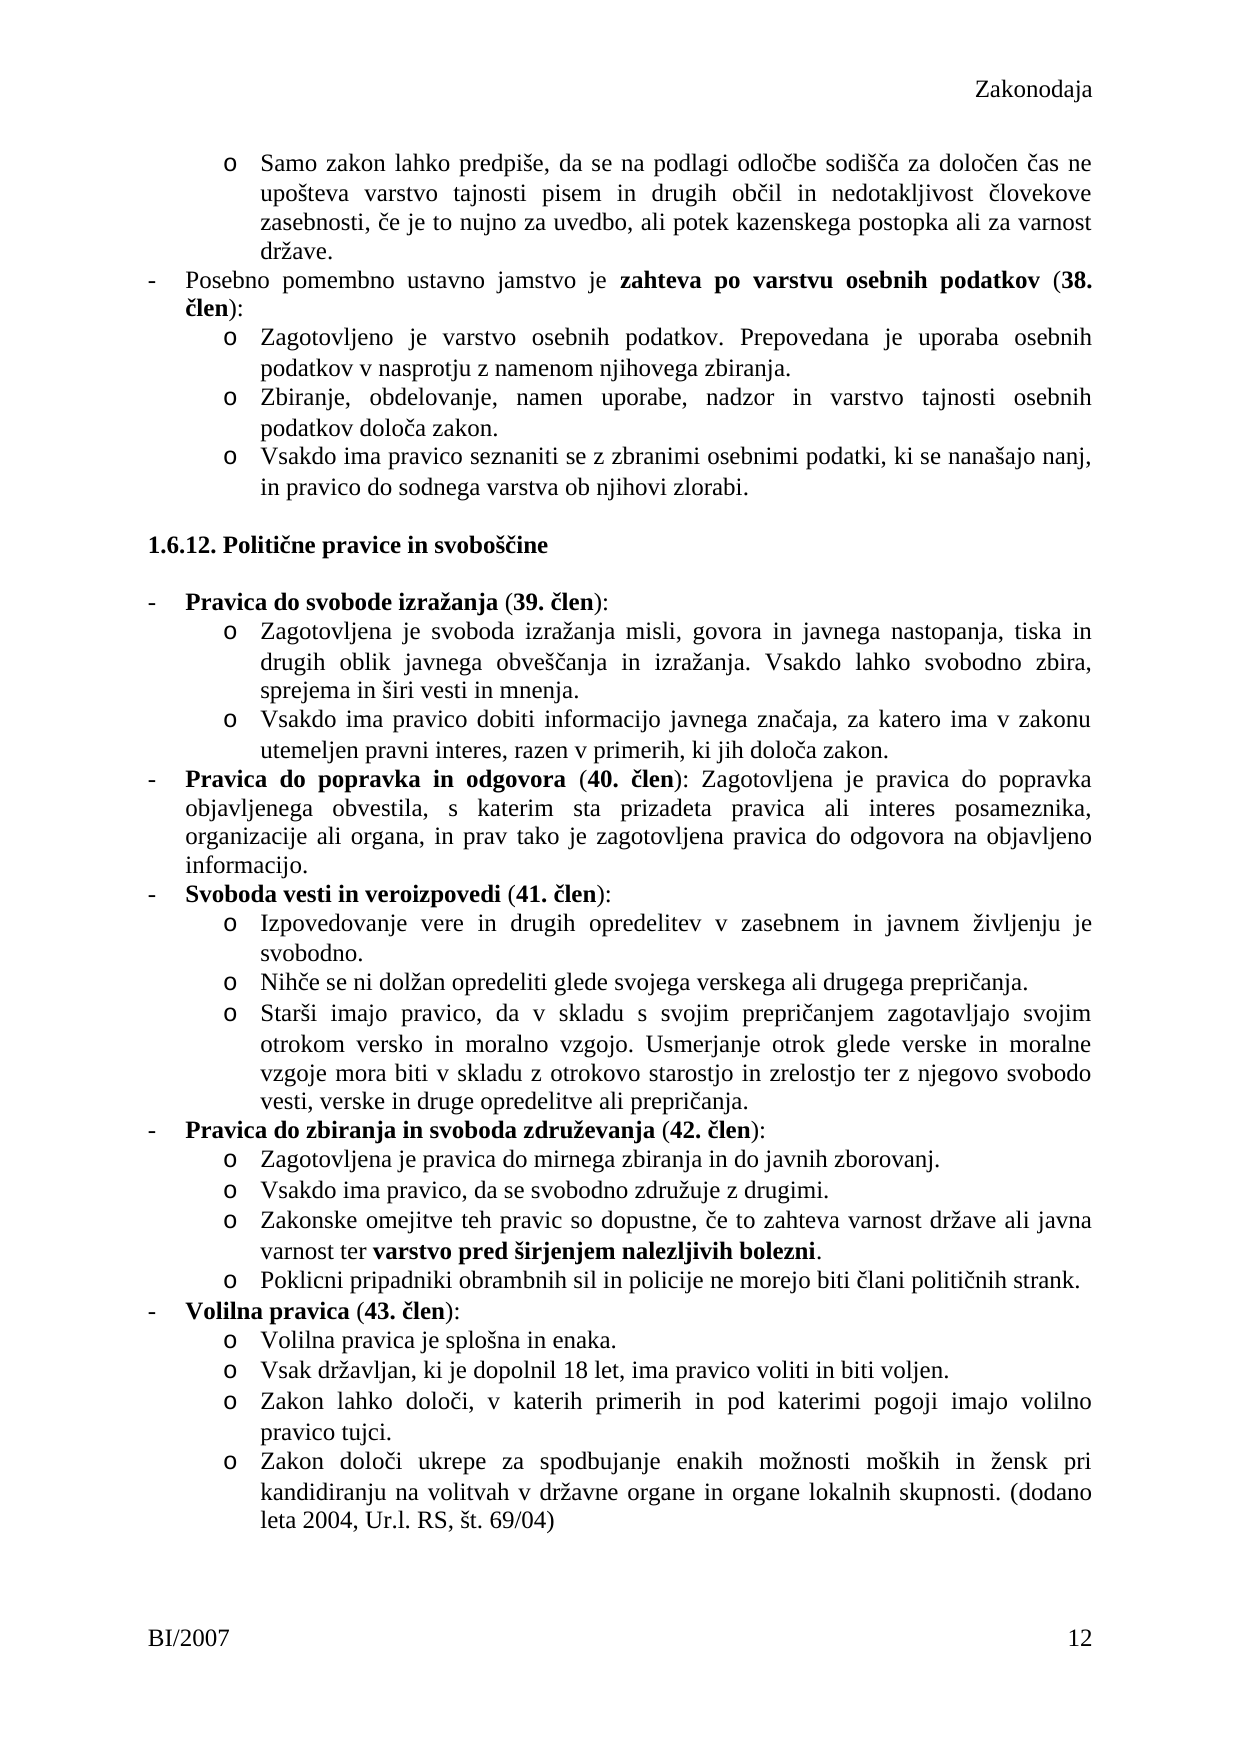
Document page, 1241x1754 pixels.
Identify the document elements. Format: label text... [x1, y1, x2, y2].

list Zagotovljena je pravica do mirnega zbiranja in do javnih zborovanj. [223, 1144, 1092, 1175]
list Vsakdo ima pravico dobiti informacijo javnega značaja, za katero ima v zakonu utemeljen pravni interes, razen v primerih, ki jih določa zakon. [223, 704, 1092, 764]
list Volilna pravica je splošna in enaka. [223, 1325, 1092, 1356]
list Starši imajo pravico, da v skladu s svojim prepričanjem zagotavljajo svojim otrokom versko in moralno vzgojo. Usmerjanje otrok glede verske in moralne vzgoje mora biti v skladu z otrokovo starostjo in zrelostjo ter z njegovo svobodo vesti, verske in druge opredelitve ali prepričanja. [223, 998, 1092, 1115]
list Pravica do popravka in odgovora (40. člen): Zagotovljena je pravica do popravka objavljenega obvestila, s katerim sta prizadeta pravica ali interes posameznika, organizacije ali organa, in prav tako je zagotovljena pravica do odgovora na objavljeno informacijo. [148, 764, 1092, 879]
list Samo zakon lahko predpiše, da se na podlagi odločbe sodišča za določen čas ne upošteva varstvo tajnosti pisem in drugih občil in nedotakljivost človekove zasebnosti, če je to nujno za uvedbo, ali potek kazenskega postopka ali za varnost države. [223, 148, 1092, 265]
list Zagotovljeno je varstvo osebnih podatkov. Prepovedana je uporaba osebnih podatkov v nasprotju z namenom njihovega zbiranja. [223, 322, 1092, 382]
list Zakon lahko določi, v katerih primerih in pod katerimi pogoji imajo volilno pravico tujci. [223, 1386, 1092, 1446]
subtitle Politične pravice in svoboščine [148, 530, 1092, 558]
list Zbiranje, obdelovanje, namen uporabe, nadzor in varstvo tajnosti osebnih podatkov določa zakon. [223, 382, 1092, 441]
list Vsak državljan, ki je dopolnil 18 let, ima pravico voliti in biti voljen. [223, 1356, 1092, 1386]
list Pravica do svobode izražanja (39. člen): [148, 587, 1092, 616]
list Svoboda vesti in veroizpovedi (41. člen): [148, 879, 1092, 908]
list Zagotovljena je svoboda izražanja misli, govora in javnega nastopanja, tiska in drugih oblik javnega obveščanja in izražanja. Vsakdo lahko svobodno zbira, sprejema in širi vesti in mnenja. [223, 616, 1092, 704]
list Nihče se ni dolžan opredeliti glede svojega verskega ali drugega prepričanja. [223, 967, 1092, 998]
list Volilna pravica (43. člen): [148, 1296, 1092, 1325]
list Vsakdo ima pravico, da se svobodno združuje z drugimi. [223, 1175, 1092, 1206]
list Poklicni pripadniki obrambnih sil in policije ne morejo biti člani političnih strank. [223, 1265, 1092, 1296]
list Vsakdo ima pravico seznaniti se z zbranimi osebnimi podatki, ki se nanašajo nanj, in pravico do sodnega varstva ob njihovi zlorabi. [223, 441, 1092, 501]
list Posebno pomembno ustavno jamstvo je zahteva po varstvu osebnih podatkov (38. člen): [148, 265, 1092, 322]
list Pravica do zbiranja in svoboda združevanja (42. člen): [148, 1115, 1092, 1144]
list Izpovedovanje vere in drugih opredelitev v zasebnem in javnem življenju je svobodno. [223, 908, 1092, 967]
list Zakonske omejitve teh pravic so dopustne, če to zahteva varnost države ali javna varnost ter varstvo pred širjenjem nalezljivih bolezni. [223, 1206, 1092, 1265]
list Zakon določi ukrepe za spodbujanje enakih možnosti moških in žensk pri kandidiranju na volitvah v državne organe in organe lokalnih skupnosti. (dodano leta 2004, Ur.l. RS, št. 69/04) [223, 1446, 1092, 1534]
